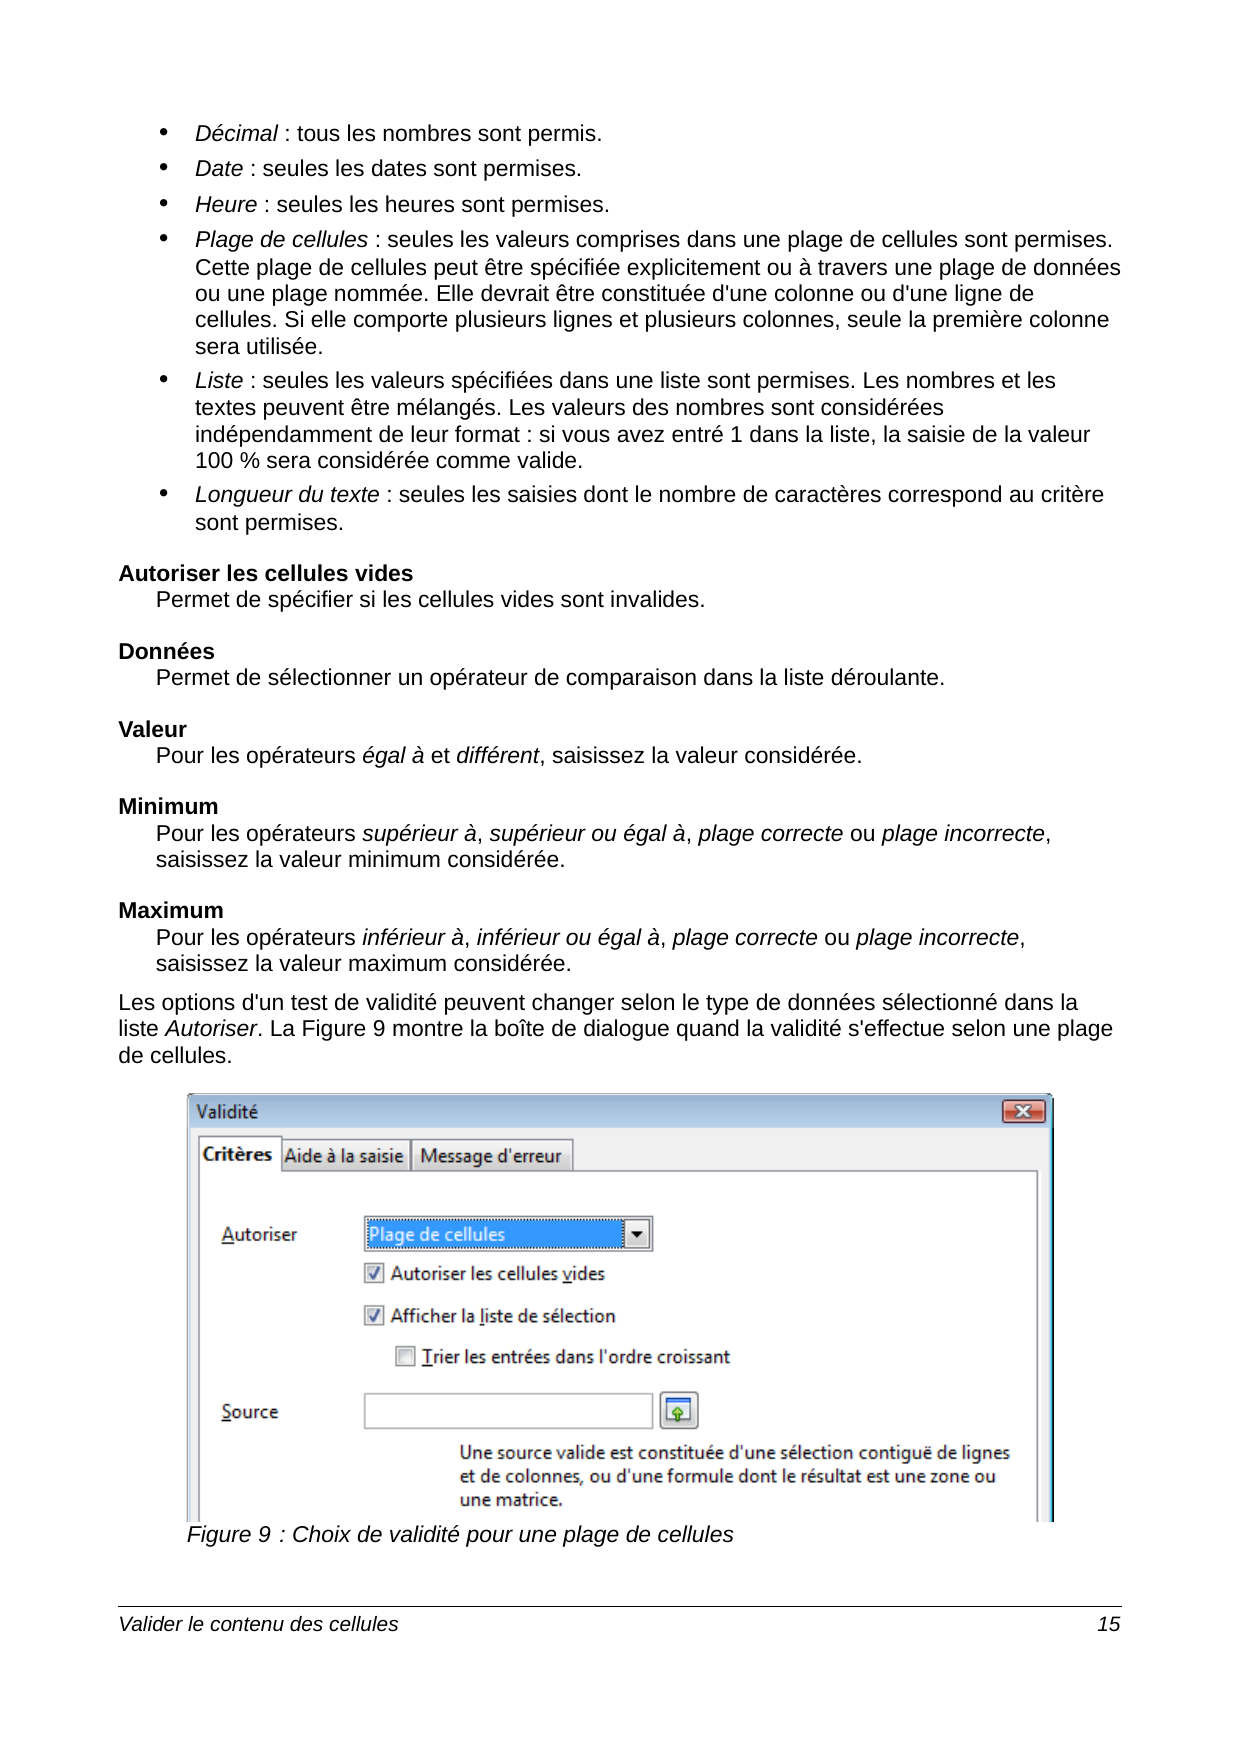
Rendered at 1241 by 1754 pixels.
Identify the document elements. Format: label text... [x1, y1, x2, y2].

text Pour les opérateurs égal à et différent, saisissez la valeur considérée. [156, 742, 1122, 768]
text Données [118, 638, 1122, 664]
list Plage de cellules : seules les valeurs comprises dans une plage de cellules sont permises. Cette plage de cellules peut être spécifiée explicitement ou à travers une plage de données ou une plage nommée. Elle devrait être constituée d'une colonne ou d'une ligne de cellules. Si elle comporte plusieurs lignes et plusieurs colonnes, seule la première colonne sera utilisée. [156, 224, 1122, 359]
text Maximum [118, 897, 1122, 924]
text Autoriser les cellules vides [118, 560, 1122, 586]
text Figure 9 : Choix de validité pour une plage de cellules [187, 1522, 1054, 1547]
text Permet de sélectionner un opérateur de comparaison dans la liste déroulante. [156, 664, 1122, 691]
text Pour les opérateurs inférieur à, inférieur ou égal à, plage correcte ou plage incorrecte, saisissez la valeur maximum considérée. [156, 924, 1122, 976]
text Les options d'un test de validité peuvent changer selon le type de données sélectionné dans la liste Autoriser. La Figure 9 montre la boîte de dialogue quand la validité s'effectue selon une plage de cellules. [118, 989, 1122, 1068]
list Liste : seules les valeurs spécifiées dans une liste sont permises. Les nombres et les textes peuvent être mélangés. Les valeurs des nombres sont considérées indépendamment de leur format : si vous avez entré 1 dans la liste, la saisie de la valeur 100 % sera considérée comme valide. [156, 365, 1122, 473]
picture [186, 1093, 1054, 1522]
text Permet de spécifier si les cellules vides sont invalides. [156, 586, 1122, 613]
list Longueur du texte : seules les saisies dont le nombre de caractères correspond au critère sont permises. [156, 480, 1122, 535]
list Date : seules les dates sont permises. [156, 153, 1122, 183]
text Valeur [118, 716, 1122, 742]
list Heure : seules les heures sont permises. [156, 189, 1122, 218]
text Minimum [118, 793, 1122, 819]
text Pour les opérateurs supérieur à, supérieur ou égal à, plage correcte ou plage incorrecte, saisissez la valeur minimum considérée. [156, 819, 1122, 872]
list Décimal : tous les nombres sont permis. [156, 118, 1122, 147]
